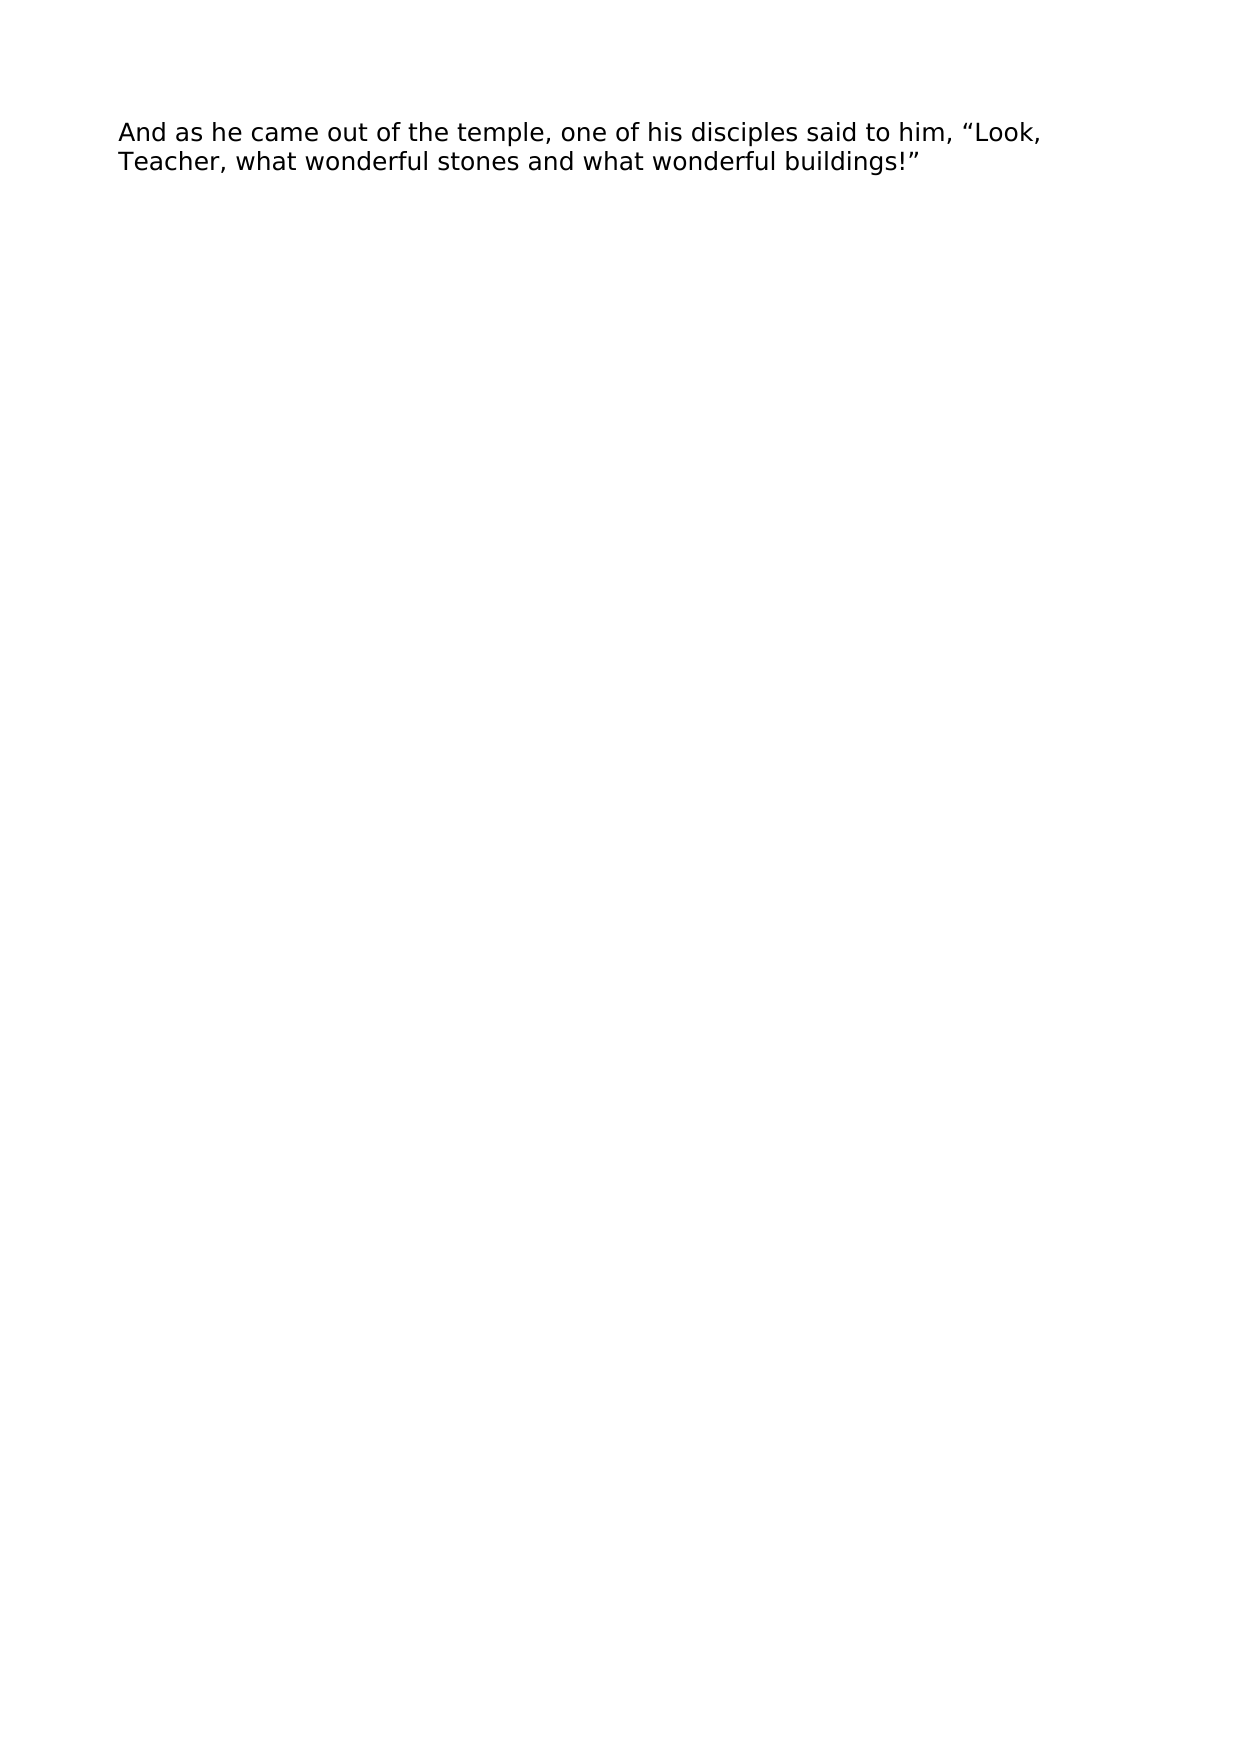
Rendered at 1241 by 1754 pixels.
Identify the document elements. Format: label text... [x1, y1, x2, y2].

text And as he came out of the temple, one of his disciples said to him, “Look, Teacher, what wonderful stones and what wonderful buildings!” [118, 118, 1122, 176]
